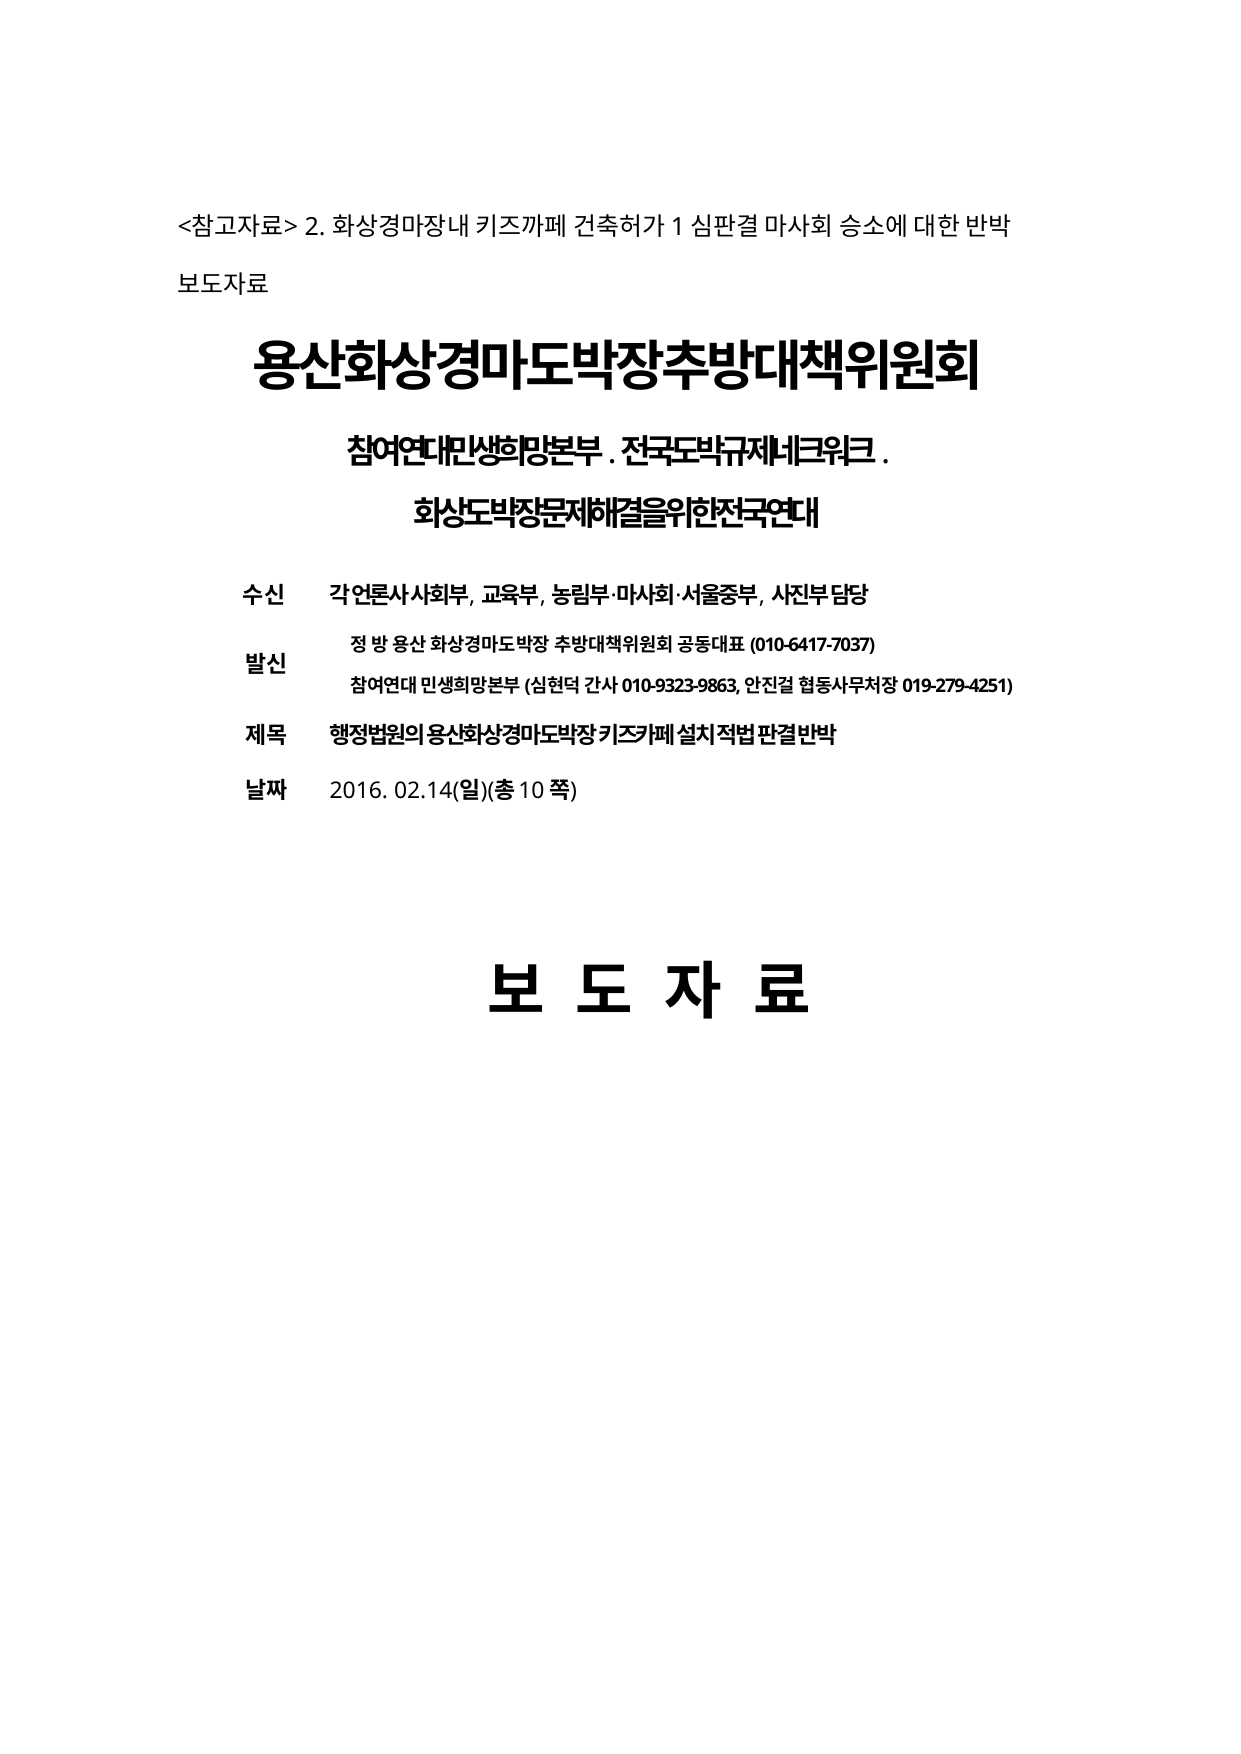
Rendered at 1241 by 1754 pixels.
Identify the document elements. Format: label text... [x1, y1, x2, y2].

text <참고자료> 2. 화상경마장내 키즈까페 건축허가 1심판결 마사회 승소에 대한 반박 보도자료 [177, 207, 1063, 301]
table_header 각 언론사 사회부, 교육부, 농림부·마사회·서울중부, 사진부 담당 [326, 574, 1089, 627]
table_cell 2016. 02.14(일)(총 10쪽) [326, 769, 1089, 823]
table_cell 보도자료 [209, 930, 1089, 1043]
table_cell [209, 824, 1089, 930]
table_cell 정 방 용산 화상경마도박장 추방대책위원회 공동대표 (010-6417-7037) 참여연대 민생희망본부 (심현덕 간사 010-9323-9863, 안진걸 협동사무처장 019-279-4251) [326, 627, 1089, 714]
table_header 수 신 [209, 574, 326, 627]
text 참여연대민생희망본부․전국도박규제네크워크․화상도박장문제해결을위한전국연대 [177, 424, 1063, 535]
table_cell 발 신 [209, 627, 326, 714]
text 용산화상경마도박장추방대책위원회 [177, 322, 1063, 401]
table_cell 제 목 [209, 714, 326, 769]
table_cell 행정법원의 용산화상경마도박장 키즈카페 설치 적법 판결 반박 [326, 714, 1089, 769]
table_cell 날 짜 [209, 769, 326, 823]
